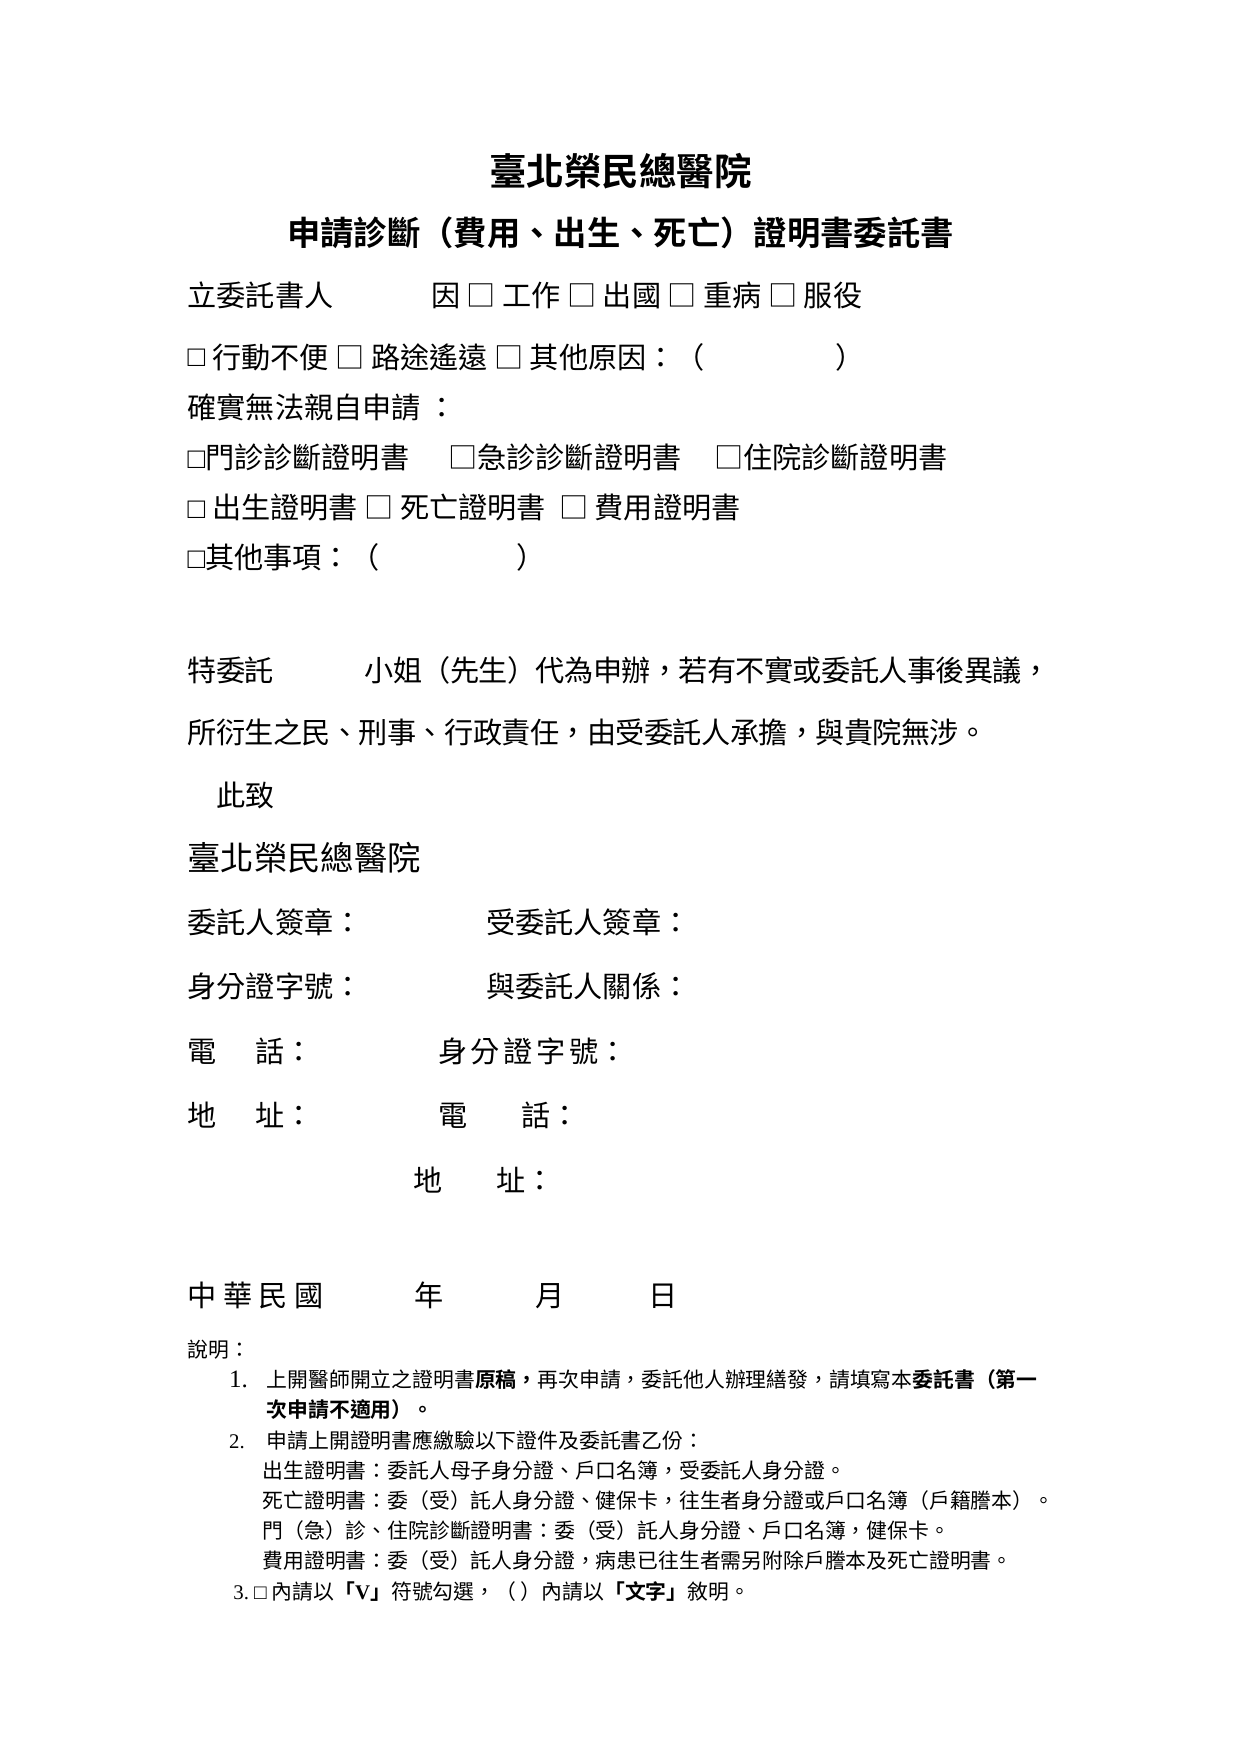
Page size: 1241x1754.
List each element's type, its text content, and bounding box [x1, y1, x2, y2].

text □ 出生證明書 □ 死亡證明書 □ 費用證明書 [187, 477, 1053, 527]
text 臺北榮民總醫院 [187, 127, 1053, 189]
text □ 行動不便 □ 路途遙遠 □ 其他原因：（ ） [187, 314, 1053, 377]
text 中 華 民 國 年 月 日 [187, 1252, 1053, 1314]
text 身分證字號： 與委託人關係： [187, 942, 1053, 1006]
text 臺北榮民總醫院 [187, 814, 1053, 877]
text 確實無法親自申請 ： [187, 377, 1053, 427]
text 門（急）診、住院診斷證明書：委（受）託人身分證、戶口名簿，健保卡。 [187, 1514, 1053, 1545]
text 電 話： 身分證字號： [187, 1006, 1053, 1071]
text 地 址： 電 話： [187, 1071, 1053, 1135]
text 此致 [187, 752, 1053, 814]
text 說明： [187, 1333, 1053, 1363]
text 費用證明書：委（受）託人身分證，病患已往生者需另附除戶謄本及死亡證明書。 [187, 1545, 1053, 1575]
text □門診診斷證明書 □急診診斷證明書 □住院診斷證明書 [187, 427, 1053, 477]
text 特委託 小姐（先生）代為申辦，若有不實或委託人事後異議，所衍生之民、刑事、行政責任，由受委託人承擔，與貴院無涉。 [187, 627, 1053, 752]
list 上開醫師開立之證明書原稿，再次申請，委託他人辦理繕發，請填寫本委託書（第一次申請不適用）。 [229, 1363, 1053, 1424]
text 地 址： [187, 1135, 1053, 1200]
list 申請上開證明書應繳驗以下證件及委託書乙份： [229, 1424, 1053, 1454]
text □其他事項：（ ） [187, 527, 1053, 577]
text 申請診斷（費用、出生、死亡）證明書委託書 [187, 189, 1053, 252]
text 出生證明書：委託人母子身分證、戶口名簿，受委託人身分證。 [187, 1454, 1053, 1484]
text 3. □ 內請以「V」符號勾選，（ ）內請以「文字」敘明。 [187, 1575, 1053, 1605]
text 委託人簽章： 受委託人簽章： [187, 877, 1053, 942]
text 死亡證明書：委（受）託人身分證、健保卡，往生者身分證或戶口名簿（戶籍謄本）。 [187, 1484, 1053, 1514]
text 立委託書人 因 □ 工作 □ 出國 □ 重病 □ 服役 [187, 252, 1053, 314]
